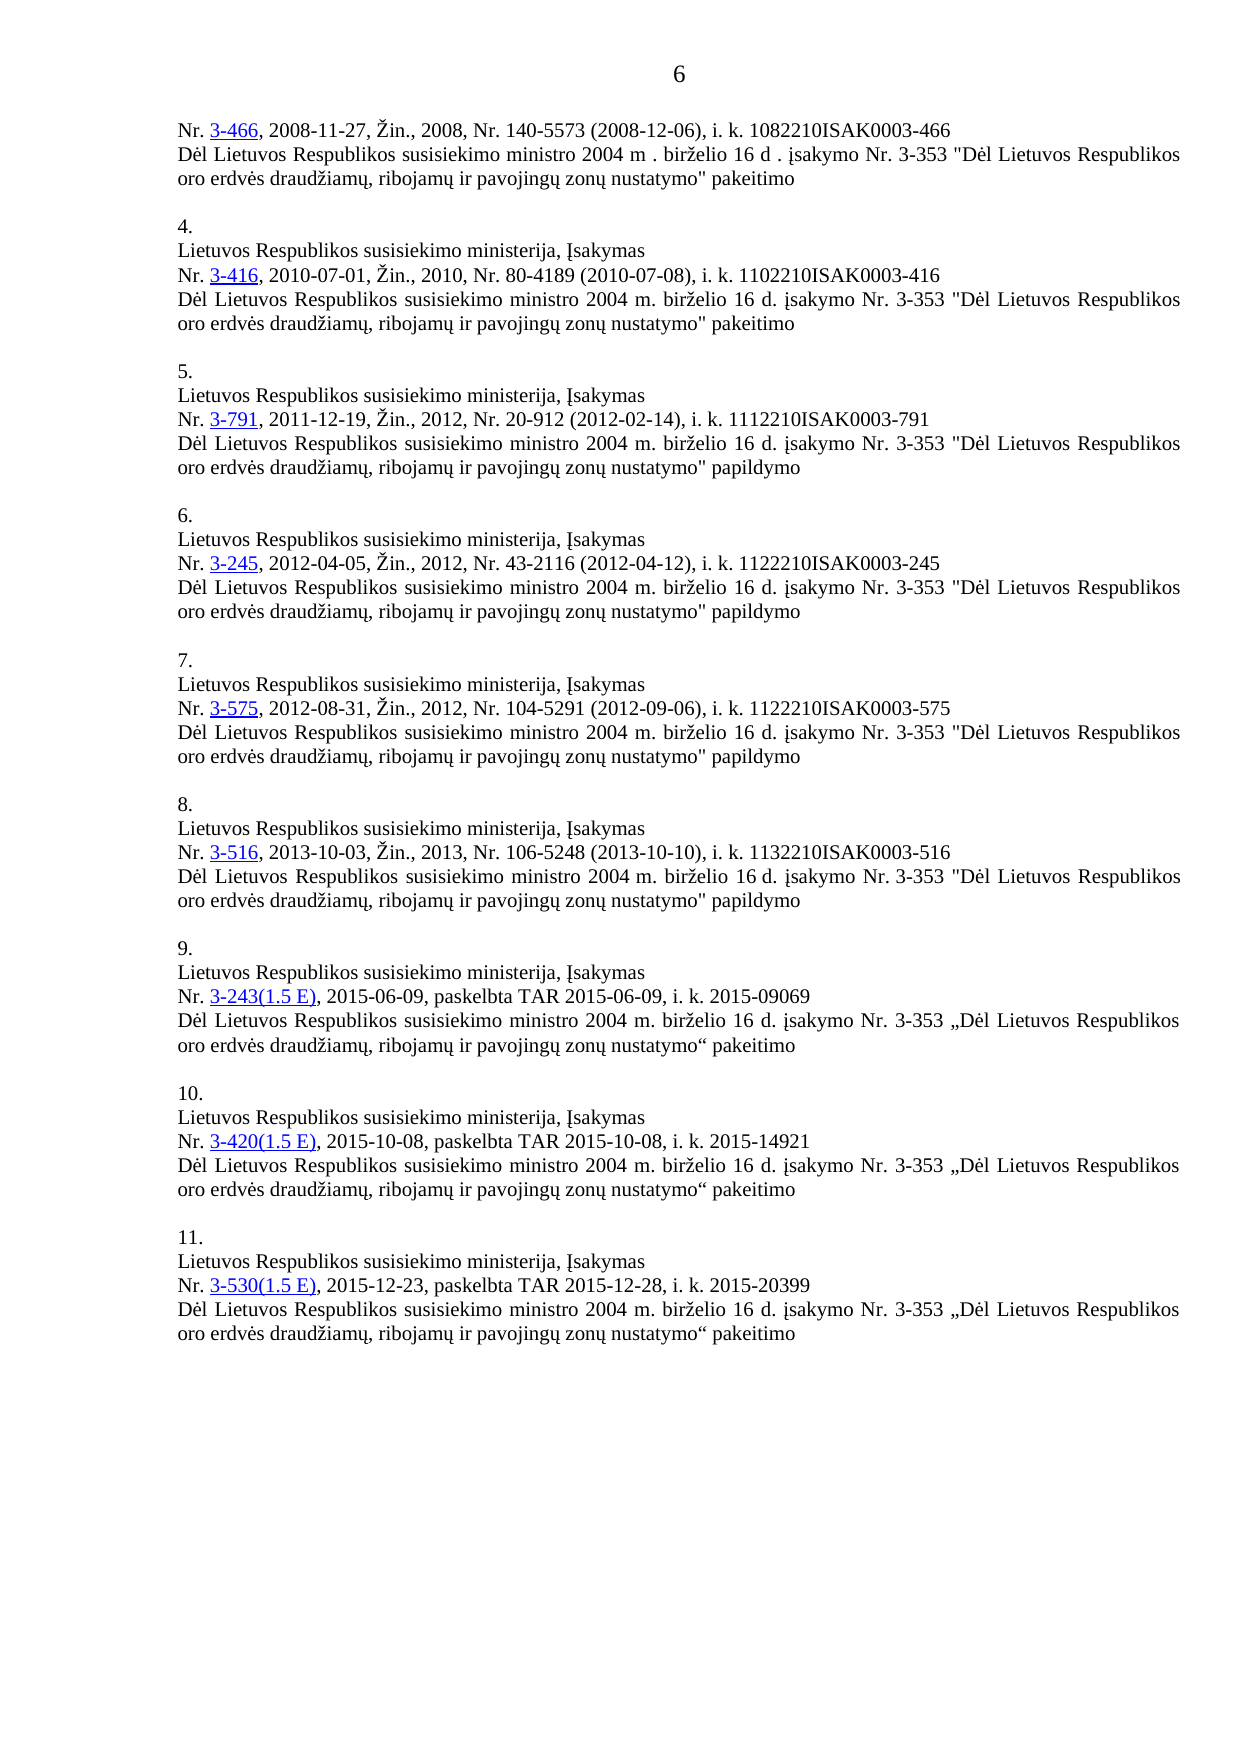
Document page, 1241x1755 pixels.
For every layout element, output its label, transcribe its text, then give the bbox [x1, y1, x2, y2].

text Nr. 3-791, 2011-12-19, Žin., 2012, Nr. 20-912 (2012-02-14), i. k. 1112210ISAK0003-791 [177, 407, 1181, 431]
text Dėl Lietuvos Respublikos susisiekimo ministro 2004 m. birželio 16 d. įsakymo Nr. 3-353 „Dėl Lietuvos Respublikos oro erdvės draudžiamų, ribojamų ir pavojingų zonų nustatymo“ pakeitimo [177, 1297, 1181, 1345]
text 6. [177, 503, 1181, 527]
text Dėl Lietuvos Respublikos susisiekimo ministro 2004 m. birželio 16 d. įsakymo Nr. 3-353 "Dėl Lietuvos Respublikos oro erdvės draudžiamų, ribojamų ir pavojingų zonų nustatymo" papildymo [177, 864, 1181, 912]
text 4. [177, 214, 1181, 238]
text Dėl Lietuvos Respublikos susisiekimo ministro 2004 m. birželio 16 d. įsakymo Nr. 3-353 "Dėl Lietuvos Respublikos oro erdvės draudžiamų, ribojamų ir pavojingų zonų nustatymo" papildymo [177, 575, 1181, 623]
text Lietuvos Respublikos susisiekimo ministerija, Įsakymas [177, 1105, 1181, 1129]
text Nr. 3-466, 2008-11-27, Žin., 2008, Nr. 140-5573 (2008-12-06), i. k. 1082210ISAK0003-466 [177, 118, 1181, 142]
text 8. [177, 792, 1181, 816]
text Nr. 3-416, 2010-07-01, Žin., 2010, Nr. 80-4189 (2010-07-08), i. k. 1102210ISAK0003-416 [177, 262, 1181, 287]
text Lietuvos Respublikos susisiekimo ministerija, Įsakymas [177, 238, 1181, 262]
text Lietuvos Respublikos susisiekimo ministerija, Įsakymas [177, 527, 1181, 551]
text Lietuvos Respublikos susisiekimo ministerija, Įsakymas [177, 1249, 1181, 1273]
text Dėl Lietuvos Respublikos susisiekimo ministro 2004 m. birželio 16 d. įsakymo Nr. 3-353 "Dėl Lietuvos Respublikos oro erdvės draudžiamų, ribojamų ir pavojingų zonų nustatymo" papildymo [177, 431, 1181, 479]
text Dėl Lietuvos Respublikos susisiekimo ministro 2004 m. birželio 16 d. įsakymo Nr. 3-353 "Dėl Lietuvos Respublikos oro erdvės draudžiamų, ribojamų ir pavojingų zonų nustatymo" papildymo [177, 720, 1181, 768]
text Dėl Lietuvos Respublikos susisiekimo ministro 2004 m. birželio 16 d. įsakymo Nr. 3-353 „Dėl Lietuvos Respublikos oro erdvės draudžiamų, ribojamų ir pavojingų zonų nustatymo“ pakeitimo [177, 1153, 1181, 1201]
text 9. [177, 936, 1181, 960]
text Dėl Lietuvos Respublikos susisiekimo ministro 2004 m . birželio 16 d . įsakymo Nr. 3-353 "Dėl Lietuvos Respublikos oro erdvės draudžiamų, ribojamų ir pavojingų zonų nustatymo" pakeitimo [177, 142, 1181, 190]
text Lietuvos Respublikos susisiekimo ministerija, Įsakymas [177, 816, 1181, 840]
text 10. [177, 1081, 1181, 1105]
text Lietuvos Respublikos susisiekimo ministerija, Įsakymas [177, 672, 1181, 696]
text Nr. 3-245, 2012-04-05, Žin., 2012, Nr. 43-2116 (2012-04-12), i. k. 1122210ISAK0003-245 [177, 551, 1181, 575]
text Nr. 3-530(1.5 E), 2015-12-23, paskelbta TAR 2015-12-28, i. k. 2015-20399 [177, 1273, 1181, 1297]
text Nr. 3-575, 2012-08-31, Žin., 2012, Nr. 104-5291 (2012-09-06), i. k. 1122210ISAK0003-575 [177, 696, 1181, 720]
text 5. [177, 359, 1181, 383]
text Nr. 3-420(1.5 E), 2015-10-08, paskelbta TAR 2015-10-08, i. k. 2015-14921 [177, 1129, 1181, 1153]
text 7. [177, 647, 1181, 672]
text Dėl Lietuvos Respublikos susisiekimo ministro 2004 m. birželio 16 d. įsakymo Nr. 3-353 „Dėl Lietuvos Respublikos oro erdvės draudžiamų, ribojamų ir pavojingų zonų nustatymo“ pakeitimo [177, 1008, 1181, 1057]
text Lietuvos Respublikos susisiekimo ministerija, Įsakymas [177, 383, 1181, 407]
text Nr. 3-243(1.5 E), 2015-06-09, paskelbta TAR 2015-06-09, i. k. 2015-09069 [177, 984, 1181, 1008]
text Dėl Lietuvos Respublikos susisiekimo ministro 2004 m. birželio 16 d. įsakymo Nr. 3-353 "Dėl Lietuvos Respublikos oro erdvės draudžiamų, ribojamų ir pavojingų zonų nustatymo" pakeitimo [177, 287, 1181, 335]
text Lietuvos Respublikos susisiekimo ministerija, Įsakymas [177, 960, 1181, 984]
text 11. [177, 1225, 1181, 1249]
text Nr. 3-516, 2013-10-03, Žin., 2013, Nr. 106-5248 (2013-10-10), i. k. 1132210ISAK0003-516 [177, 840, 1181, 864]
